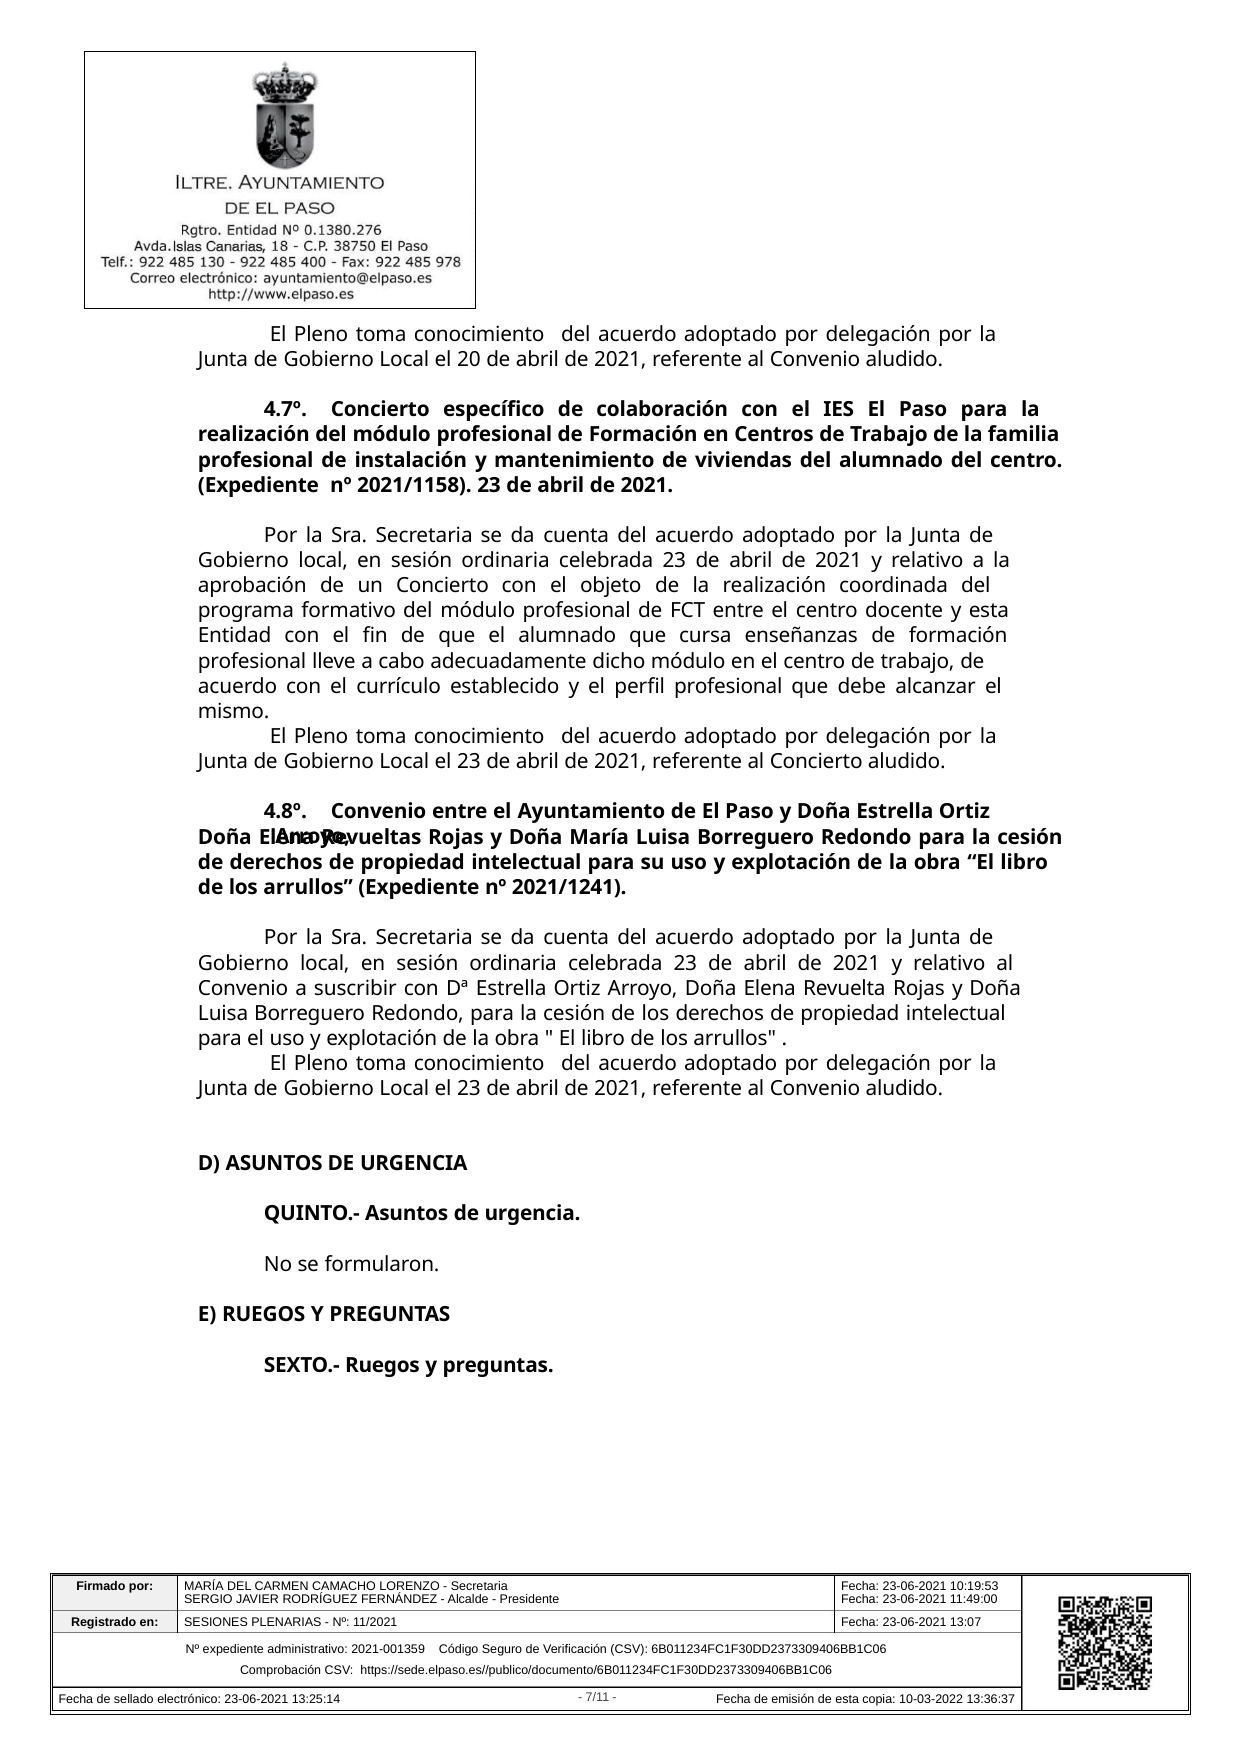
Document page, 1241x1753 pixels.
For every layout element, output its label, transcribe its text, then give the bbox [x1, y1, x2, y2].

text Gobierno local, en sesión ordinaria celebrada 23 de abril de 2021 y relativo a la [198, 548, 1068, 572]
text Por la Sra. Secretaria se da cuenta del acuerdo adoptado por la Junta de [264, 925, 1068, 949]
text Luisa Borreguero Redondo, para la cesión de los derechos de propiedad intelectual [198, 1000, 1068, 1025]
text No se formularon. [264, 1252, 596, 1276]
text programa formativo del módulo profesional de FCT entre el centro docente y esta [198, 598, 1068, 623]
picture [85, 52, 475, 308]
text Entidad con el fin de que el alumnado que cursa enseñanzas de formación [198, 623, 1068, 648]
text SEXTO.- Ruegos y preguntas. [264, 1352, 572, 1377]
picture [51, 1574, 1190, 1714]
text Fecha: 23-06-2021 10:19:53 [841, 1579, 1022, 1593]
text Fecha: 23-06-2021 11:49:00 [841, 1593, 1022, 1607]
text D) ASUNTOS DE URGENCIA [198, 1151, 596, 1176]
text acuerdo con el currículo establecido y el perfil profesional que debe alcanzar el [198, 673, 1068, 698]
text 4 [264, 397, 275, 410]
text Junta de Gobierno Local el 23 de abril de 2021, referente al Concierto aludido. [198, 749, 1068, 773]
text Gobierno local, en sesión ordinaria celebrada 23 de abril de 2021 y relativo al [198, 950, 1068, 975]
text El Pleno toma conocimiento del acuerdo adoptado por delegación por la [269, 322, 1068, 346]
text para el uso y explotación de la obra " El libro de los arrullos" . [198, 1026, 1068, 1050]
text SERGIO JAVIER RODRÍGUEZ FERNÁNDEZ - Alcalde - Presidente [184, 1593, 586, 1607]
text 4 [264, 799, 275, 812]
text de derechos de propiedad intelectual para su uso y explotación de la obra “El libro [198, 849, 1067, 874]
text .8º. Convenio entre el Ayuntamiento de El Paso y Doña Estrella Ortiz Arroyo, [275, 799, 1067, 824]
text aprobación de un Concierto con el objeto de la realización coordinada del [198, 573, 1068, 598]
text Doña Elena Revueltas Rojas y Doña María Luisa Borreguero Redondo para la cesión [198, 824, 1067, 849]
text Fecha de emisión de esta copia: 10-03-2022 13:36:37 [716, 1692, 1040, 1706]
text profesional de instalación y mantenimiento de viviendas del alumnado del centro. [198, 447, 1068, 472]
text Registrado en: [71, 1615, 177, 1629]
text SESIONES PLENARIAS - Nº: 11/2021 [184, 1615, 423, 1629]
text 4 [264, 815, 275, 824]
text Junta de Gobierno Local el 20 de abril de 2021, referente al Convenio aludido. [198, 347, 1068, 371]
text (Expediente nº 2021/1158). 23 de abril de 2021. [198, 472, 1068, 497]
text Nº expediente administrativo: 2021-001359 Código Seguro de Verificación (CSV): 6B011234FC1F30DD2373309406BB1C06 [185, 1642, 913, 1656]
text Fecha: 23-06-2021 13:07 [841, 1615, 1002, 1629]
text Junta de Gobierno Local el 23 de abril de 2021, referente al Convenio aludido. [198, 1076, 1068, 1100]
text Por la Sra. Secretaria se da cuenta del acuerdo adoptado por la Junta de [264, 523, 1068, 547]
text E) RUEGOS Y PREGUNTAS [198, 1302, 572, 1327]
text .7º. Concierto específico de colaboración con el IES El Paso para la [275, 397, 1067, 422]
text 4 [264, 413, 275, 422]
text profesional lleve a cabo adecuadamente dicho módulo en el centro de trabajo, de [198, 648, 1068, 673]
text El Pleno toma conocimiento del acuerdo adoptado por delegación por la [269, 1051, 1068, 1075]
text realización del módulo profesional de Formación en Centros de Trabajo de la familia [198, 422, 1068, 447]
text QUINTO.- Asuntos de urgencia. [264, 1201, 596, 1226]
text - 7/11 - [578, 1691, 636, 1705]
text Fecha de sellado electrónico: 23-06-2021 13:25:14 [58, 1692, 365, 1706]
text mismo. [198, 699, 1068, 723]
text El Pleno toma conocimiento del acuerdo adoptado por delegación por la [269, 724, 1068, 748]
text MARÍA DEL CARMEN CAMACHO LORENZO - Secretaria [184, 1579, 586, 1593]
text de los arrullos” (Expediente nº 2021/1241). [198, 874, 1067, 899]
text Comprobación CSV: https://sede.elpaso.es//publico/documento/6B011234FC1F30DD2373309406BB1C06 [240, 1663, 913, 1677]
text Convenio a suscribir con Dª Estrella Ortiz Arroyo, Doña Elena Revuelta Rojas y Doña [198, 975, 1068, 1000]
text Firmado por: [76, 1579, 172, 1593]
